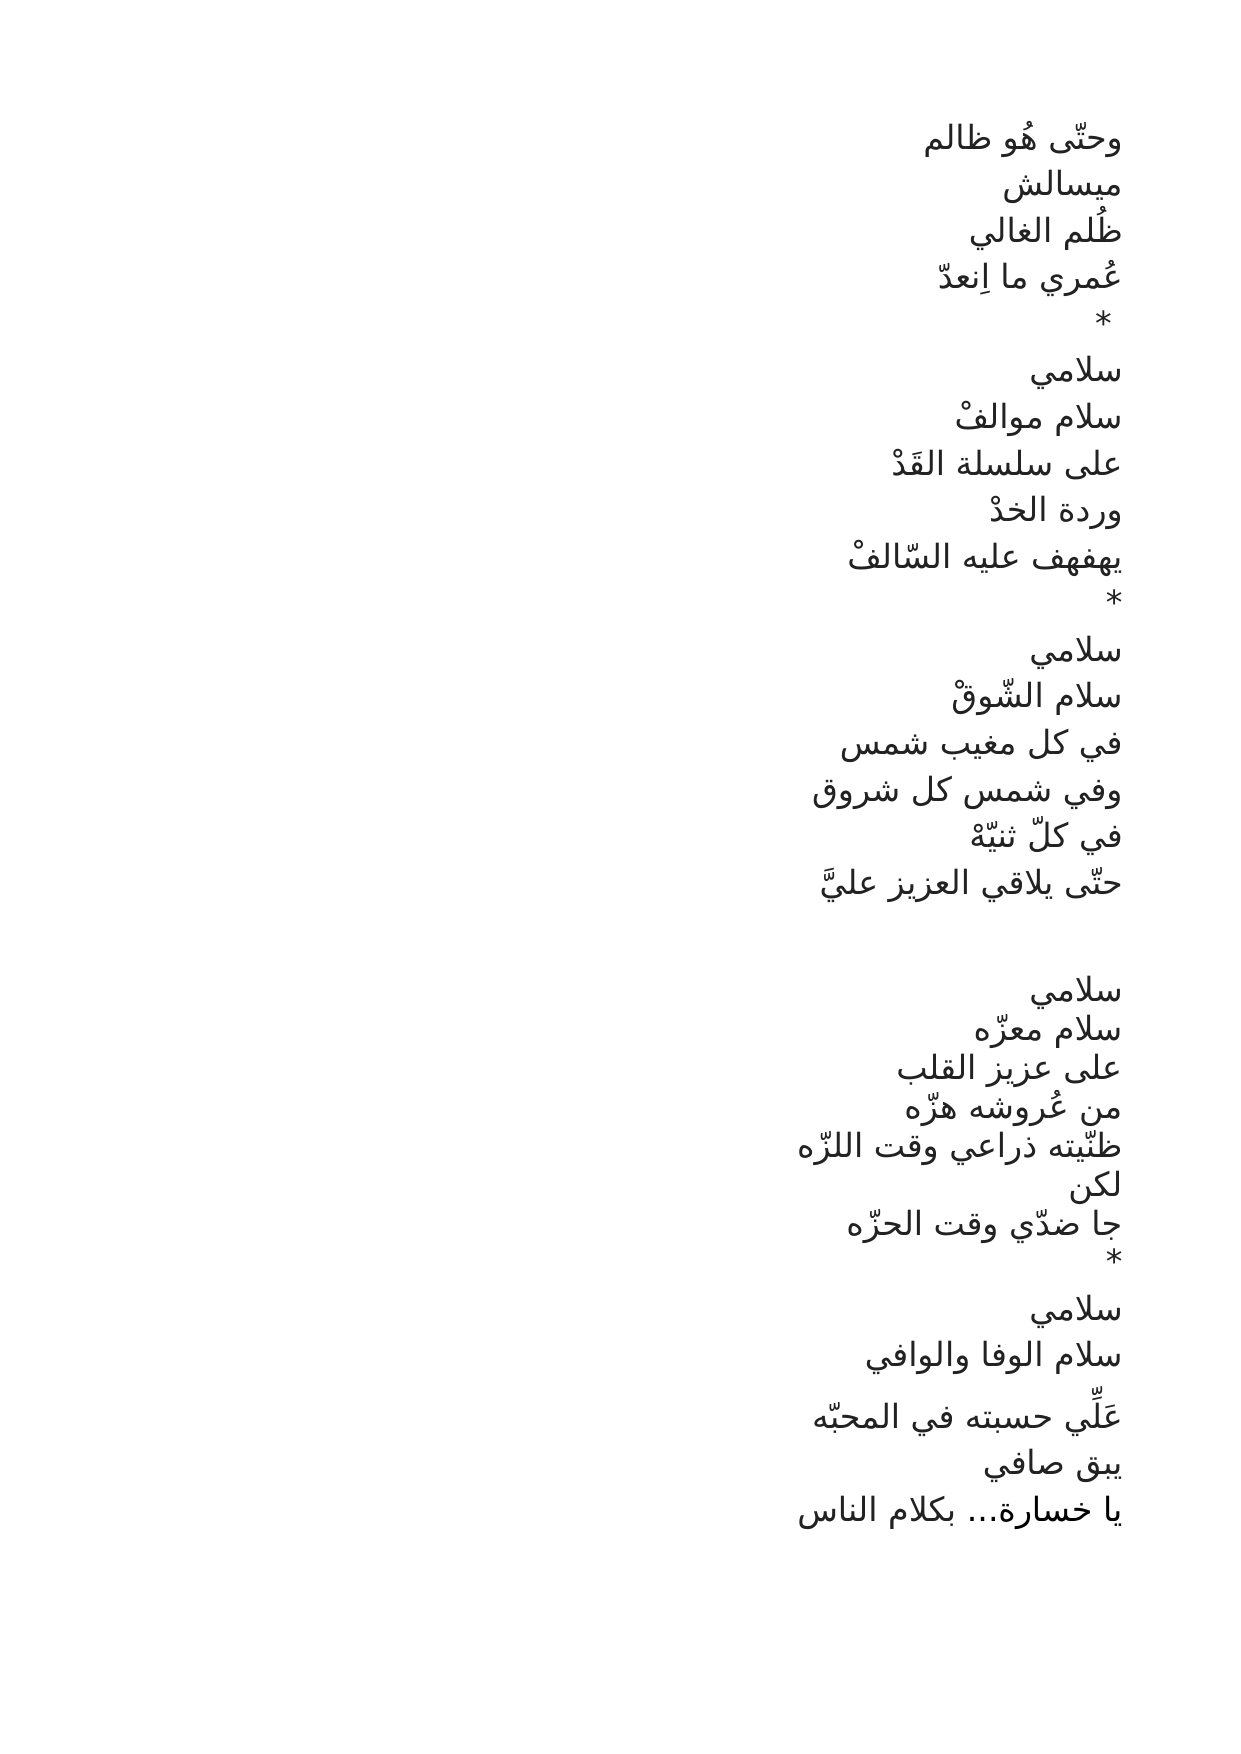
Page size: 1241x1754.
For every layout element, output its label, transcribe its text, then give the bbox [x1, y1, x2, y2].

text لكن [118, 1165, 1122, 1204]
text سلامي [118, 971, 1122, 1010]
text سلام معزّه [118, 1010, 1122, 1048]
text من عُروشه هزّه [118, 1087, 1122, 1126]
text سلامي سلام مودَّ عَلِّي بْعثتلا سلامي وما ردَّ يا ليتَ جاويْني وحتّى هُو ظالم ميسالش ظُلم الغالي عُمري ما اِنعدّ * سلامي سلام موالفْ على سلسلة القَدْ وردة الخدْ يهفهف عليه السّالفْ * سلامي سلام الشّوقْ في كل مغيب شمس وفي شمس كل شروق في كلّ ثنيّهْ حتّى يلاقي العزيز عليَّ [118, 118, 1122, 948]
text جا ضدّي وقت الحزّه [118, 1204, 1122, 1243]
text ظنّيته ذراعي وقت اللزّه [118, 1126, 1122, 1165]
text على عزيز القلب [118, 1048, 1122, 1087]
text * سلامي سلام الوفا والوافي [118, 1243, 1122, 1375]
text عَلِّي حسبته في المحبّه يبق صافي يا خسارة... بكلام الناس [118, 1397, 1122, 1529]
